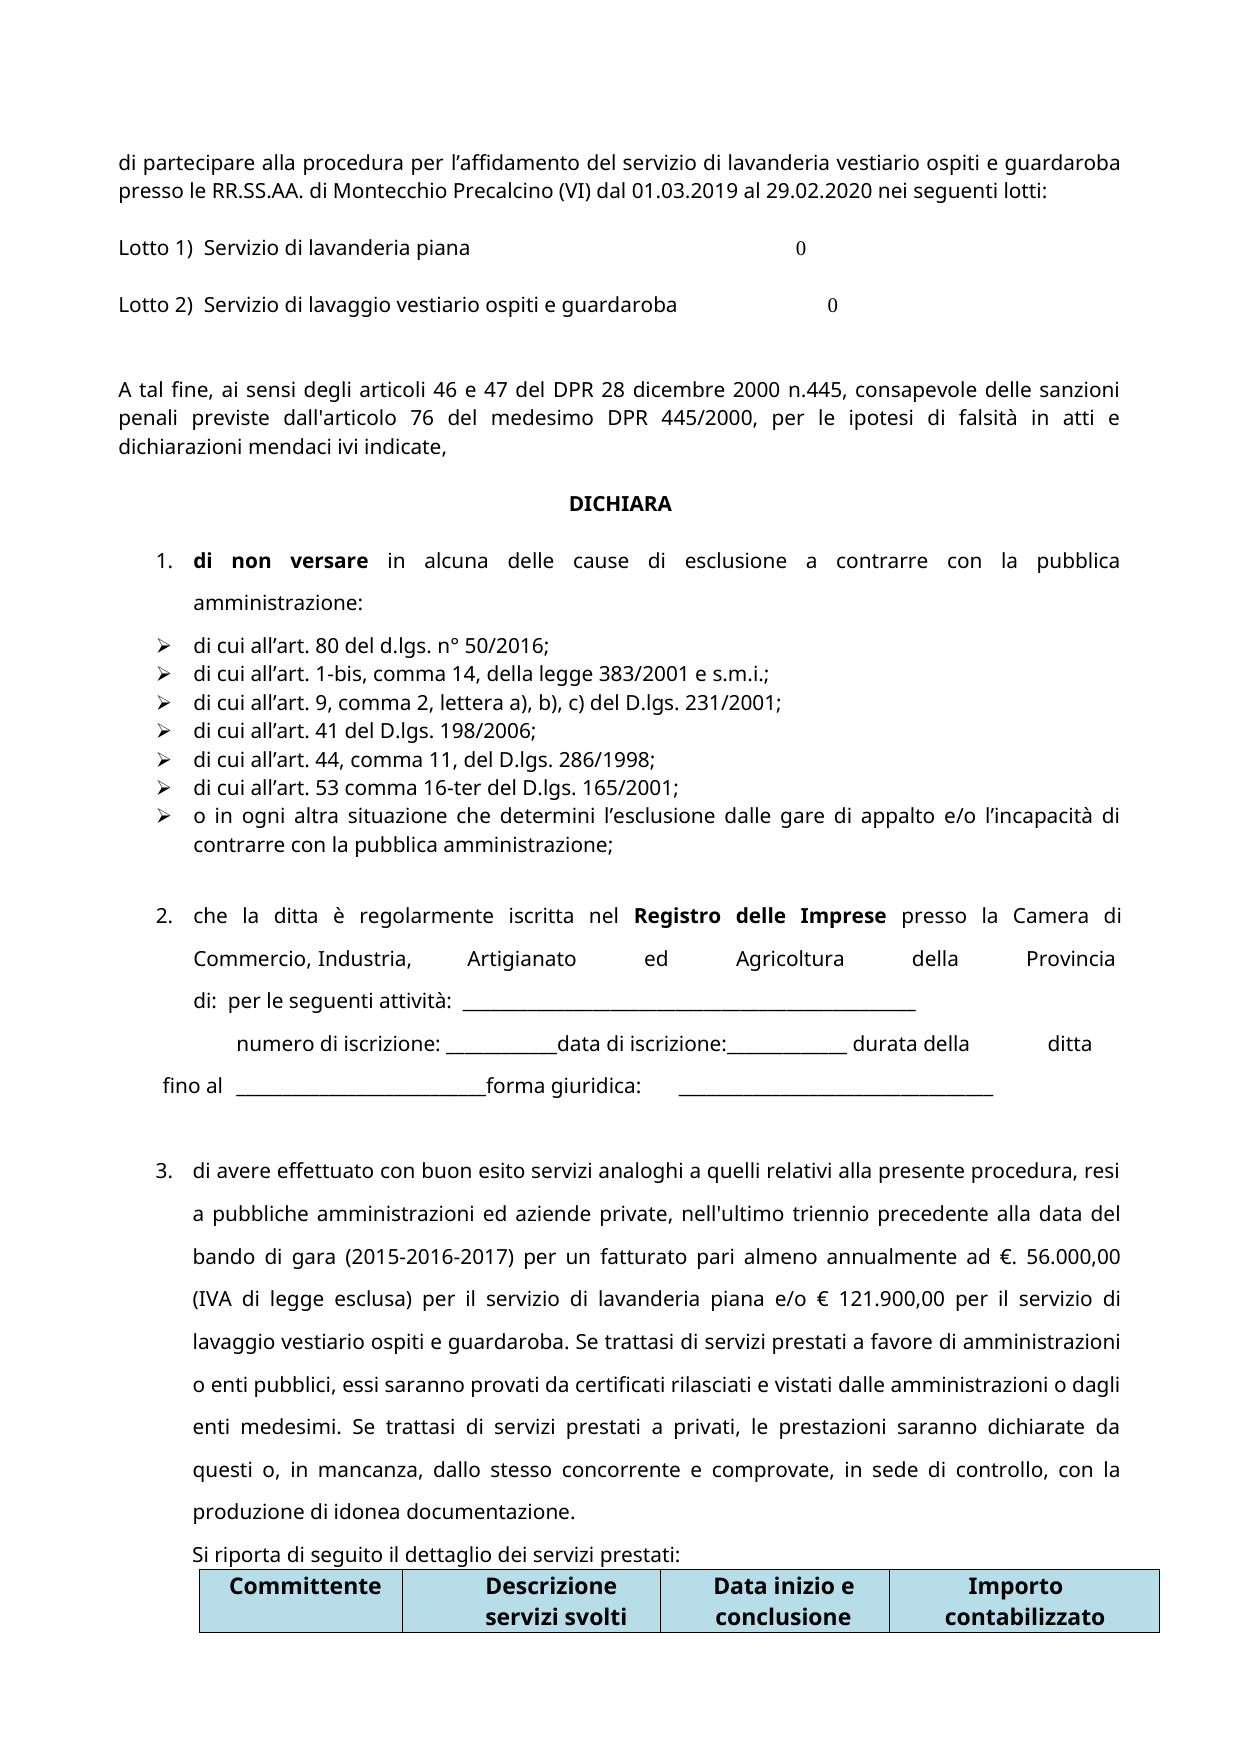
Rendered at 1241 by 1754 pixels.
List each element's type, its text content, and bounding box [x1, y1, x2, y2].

list di non versare in alcuna delle cause di esclusione a contrarre con la pubblica amministrazione: [156, 546, 1122, 617]
text di partecipare alla procedura per l’affidamento del servizio di lavanderia vestiario ospiti e guardaroba presso le RR.SS.AA. di Montecchio Precalcino (VI) dal 01.03.2019 al 29.02.2020 nei seguenti lotti: [118, 148, 1122, 204]
text Lotto 2) Servizio di lavaggio vestiario ospiti e guardaroba  [118, 290, 1122, 318]
text Lotto 1) Servizio di lavanderia piana  [118, 233, 1122, 261]
table_header Descrizione servizi svolti [403, 1570, 660, 1632]
list di cui all’art. 41 del D.lgs. 198/2006; [156, 716, 1122, 745]
list di cui all’art. 53 comma 16-ter del D.lgs. 165/2001; [156, 773, 1122, 802]
table_header Data inizio e conclusione [661, 1570, 889, 1632]
table_header Committente [200, 1570, 402, 1632]
list di cui all’art. 44, comma 11, del D.lgs. 286/1998; [156, 745, 1122, 773]
list di cui all’art. 80 del d.lgs. n° 50/2016; [156, 631, 1122, 659]
table_header Importo contabilizzato [890, 1570, 1159, 1632]
list o in ogni altra situazione che determini l’esclusione dalle gare di appalto e/o l’incapacità di contrarre con la pubblica amministrazione; [156, 802, 1122, 858]
text numero di iscrizione: ____________data di iscrizione:_____________ durata della ditta fino al ___________________________forma giuridica: __________________________________ [162, 1029, 1122, 1100]
text DICHIARA [118, 489, 1122, 517]
list di cui all’art. 9, comma 2, lettera a), b), c) del D.lgs. 231/2001; [156, 688, 1122, 716]
text Si riporta di seguito il dettaglio dei servizi prestati: [156, 1540, 1122, 1568]
list di avere effettuato con buon esito servizi analoghi a quelli relativi alla presente procedura, resi a pubbliche amministrazioni ed aziende private, nell'ultimo triennio precedente alla data del bando di gara (2015-2016-2017) per un fatturato pari almeno annualmente ad €. 56.000,00 (IVA di legge esclusa) per il servizio di lavanderia piana e/o € 121.900,00 per il servizio di lavaggio vestiario ospiti e guardaroba. Se trattasi di servizi prestati a favore di amministrazioni o enti pubblici, essi saranno provati da certificati rilasciati e vistati dalle amministrazioni o dagli enti medesimi. Se trattasi di servizi prestati a privati, le prestazioni saranno dichiarate da questi o, in mancanza, dallo stesso concorrente e comprovate, in sede di controllo, con la produzione di idonea documentazione. [155, 1157, 1122, 1526]
list che la ditta è regolarmente iscritta nel Registro delle Imprese presso la Camera di Commercio, Industria, Artigianato ed Agricoltura della Provincia di: per le seguenti attività: _________________________________________________ [156, 901, 1122, 1015]
text A tal fine, ai sensi degli articoli 46 e 47 del DPR 28 dicembre 2000 n.445, consapevole delle sanzioni penali previste dall'articolo 76 del medesimo DPR 445/2000, per le ipotesi di falsità in atti e dichiarazioni mendaci ivi indicate, [118, 375, 1122, 460]
list di cui all’art. 1-bis, comma 14, della legge 383/2001 e s.m.i.; [156, 659, 1122, 688]
